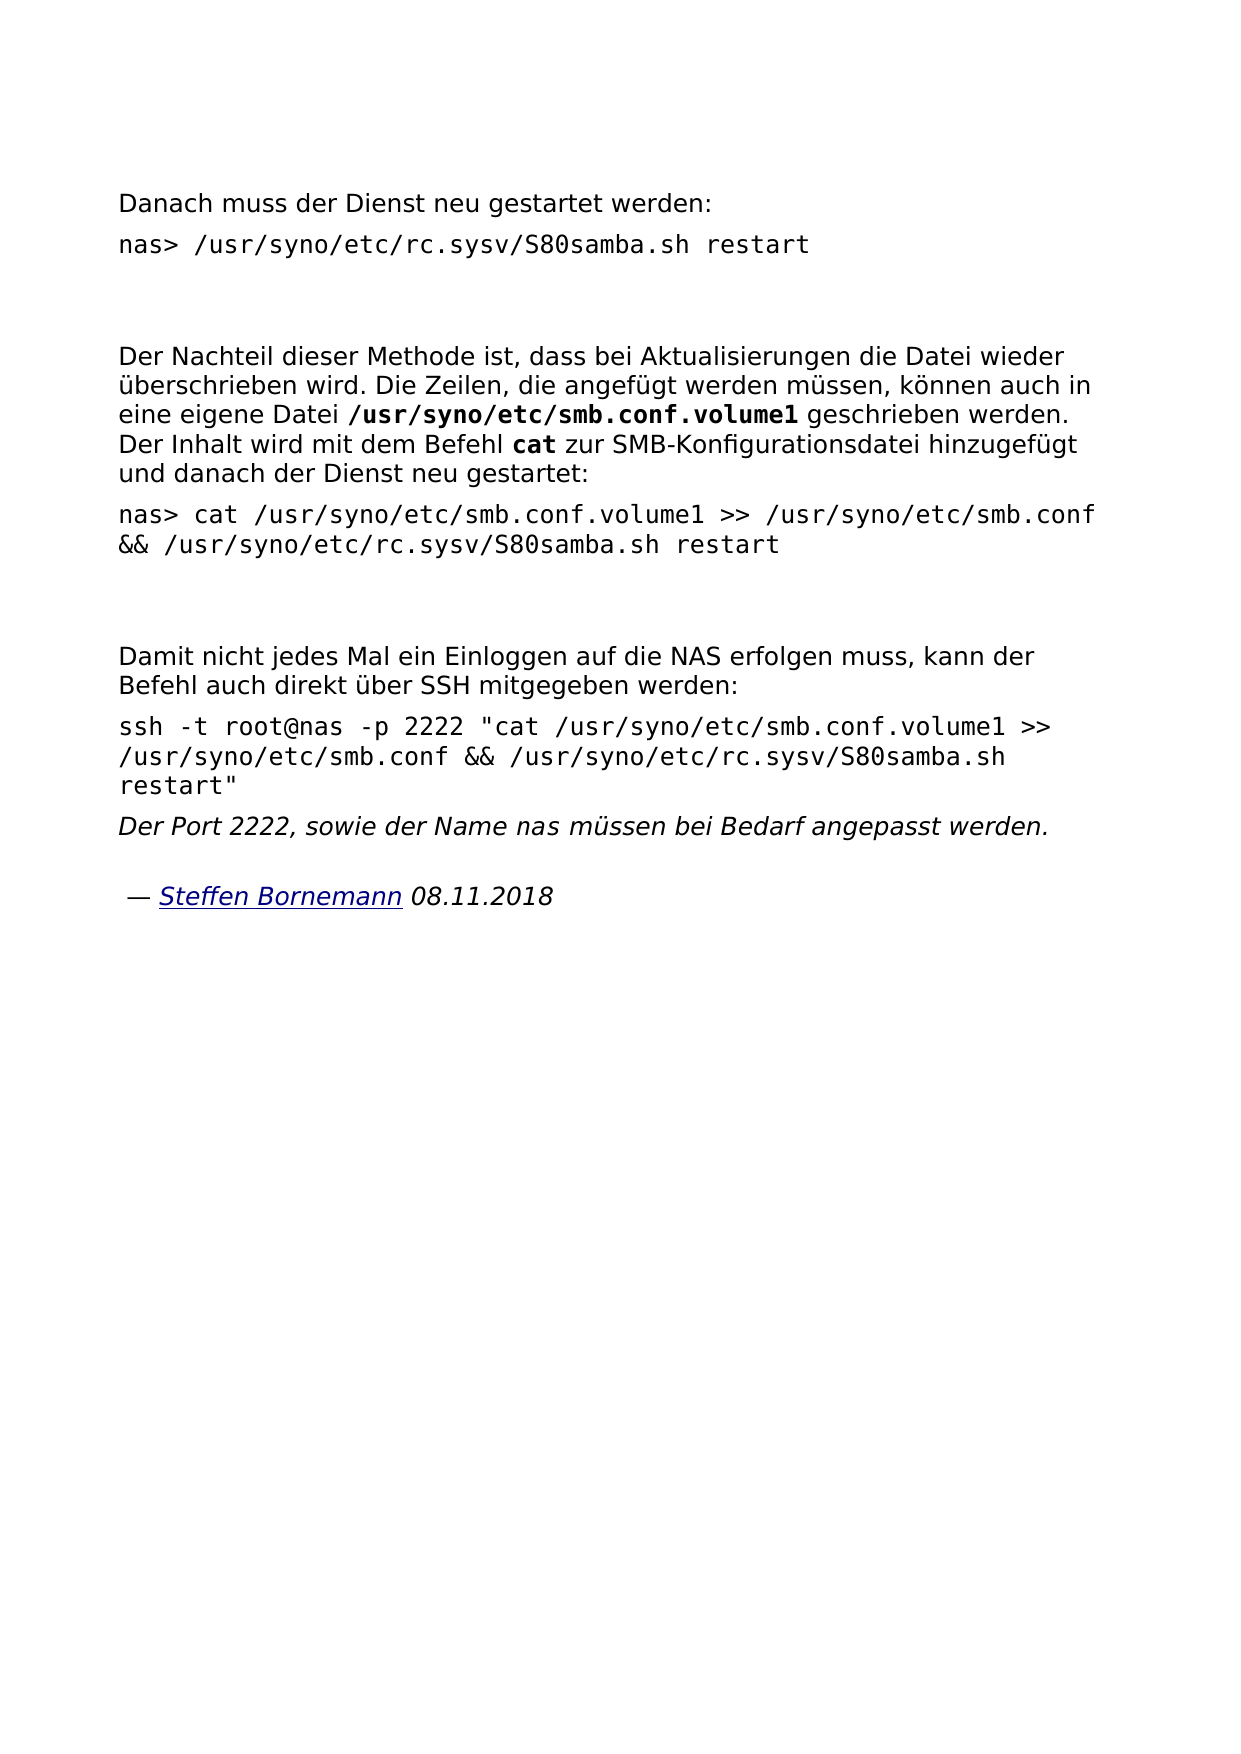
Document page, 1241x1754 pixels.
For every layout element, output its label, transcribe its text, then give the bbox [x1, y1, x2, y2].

text Der Nachteil dieser Methode ist, dass bei Aktualisierungen die Datei wieder überschrieben wird. Die Zeilen, die angefügt werden müssen, können auch in eine eigene Datei /usr/syno/etc/smb.conf.volume1 geschrieben werden. Der Inhalt wird mit dem Befehl cat zur SMB-Konfigurationsdatei hinzugefügt und danach der Dienst neu gestartet: [118, 342, 1122, 488]
text Danach muss der Dienst neu gestartet werden: [118, 189, 1122, 218]
text Der Port 2222, sowie der Name nas müssen bei Bedarf angepasst werden. [118, 812, 1122, 841]
text nas> cat /usr/syno/etc/smb.conf.volume1 >> /usr/syno/etc/smb.conf && /usr/syno/etc/rc.sysv/S80samba.sh restart [118, 501, 1122, 559]
text — Steffen Bornemann 08.11.2018 [118, 853, 1122, 941]
text nas> /usr/syno/etc/rc.sysv/S80samba.sh restart [118, 231, 1122, 260]
text Damit nicht jedes Mal ein Einloggen auf die NAS erfolgen muss, kann der Befehl auch direkt über SSH mitgegeben werden: [118, 642, 1122, 700]
text ssh -t root@nas -p 2222 "cat /usr/syno/etc/smb.conf.volume1 >> /usr/syno/etc/smb.conf && /usr/syno/etc/rc.sysv/S80samba.sh restart" [118, 712, 1122, 800]
